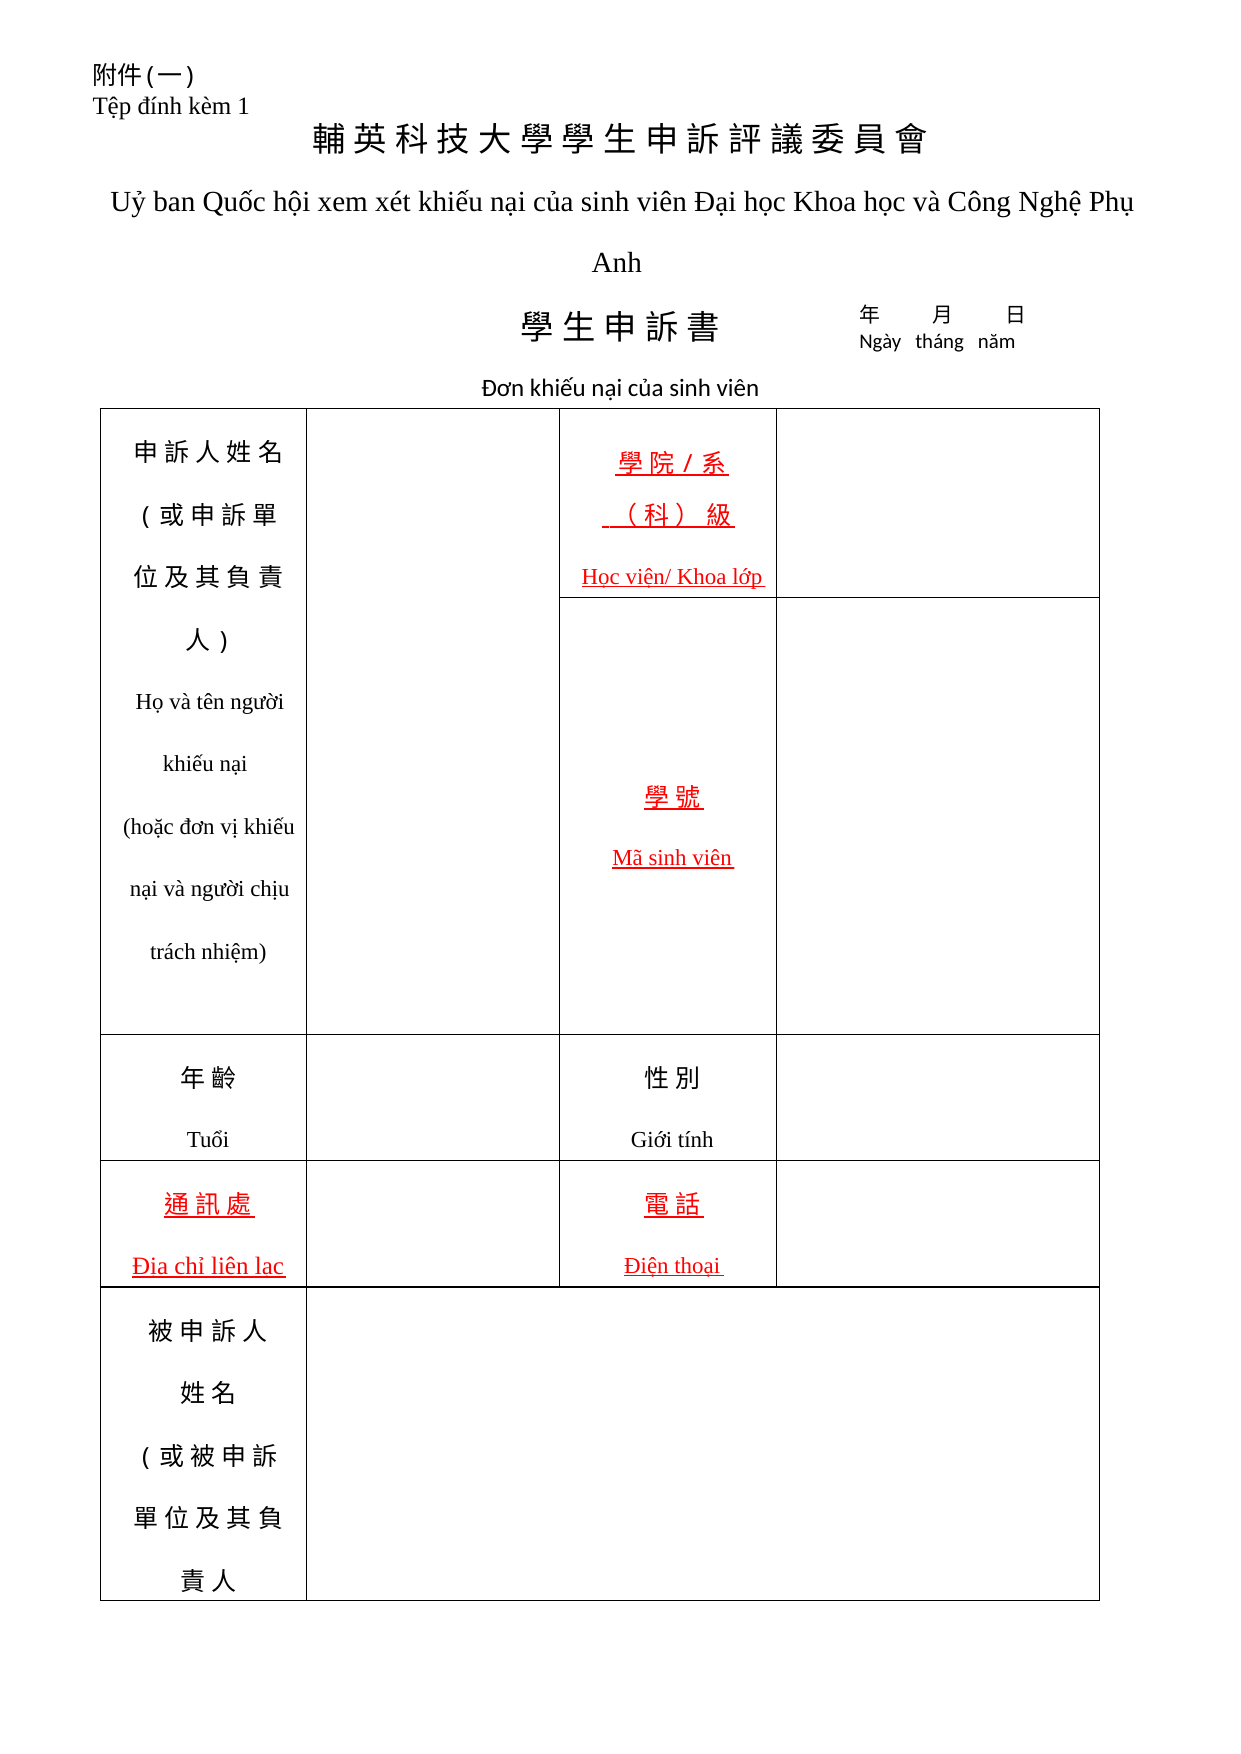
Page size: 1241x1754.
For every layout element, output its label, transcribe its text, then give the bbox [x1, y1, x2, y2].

table_cell 通訊處 Địa chỉ liên lạc [101, 1161, 306, 1286]
table_cell [777, 1161, 1099, 1286]
table_cell [307, 1288, 1099, 1600]
table_header 申訴人姓名 (或申訴單位及其負責人) Họ và tên người khiếu nại (hoặc đơn vị khiếu nại và người chịu trách nhiệm) [101, 409, 306, 1034]
table_cell 被申訴人 姓名 (或被申訴單位及其負責人 [101, 1288, 306, 1600]
text Ngày tháng năm [859, 329, 1042, 354]
table_cell 性別 Giới tính [560, 1035, 776, 1160]
table_cell 學號 Mã sinh viên [560, 598, 776, 1034]
table_header 學院/系（科）級 Học viện/ Khoa lớp [560, 409, 776, 597]
table_cell [777, 1035, 1099, 1160]
text 年 月 日 [859, 298, 1042, 329]
table_cell [307, 1035, 559, 1160]
text Tệp đính kèm 1 [92, 91, 278, 120]
text 附件(一) [92, 55, 278, 91]
table_cell 年齡 Tuổi [101, 1035, 306, 1160]
table_header [307, 409, 559, 1034]
table_cell 電話 Điện thoại [560, 1161, 776, 1286]
text 輔英科技大學學生申訴評議委員會 [77, 48, 1151, 158]
text 學生申訴書 [89, 283, 1151, 387]
table_cell [307, 1161, 559, 1286]
table_cell [777, 598, 1099, 1034]
text Đơn khiếu nại của sinh viên [89, 346, 1151, 408]
table_header [777, 409, 1099, 597]
text Uỷ ban Quốc hội xem xét khiếu nại của sinh viên Đại học Khoa học và Công Nghệ Phụ Anh [89, 158, 1151, 283]
